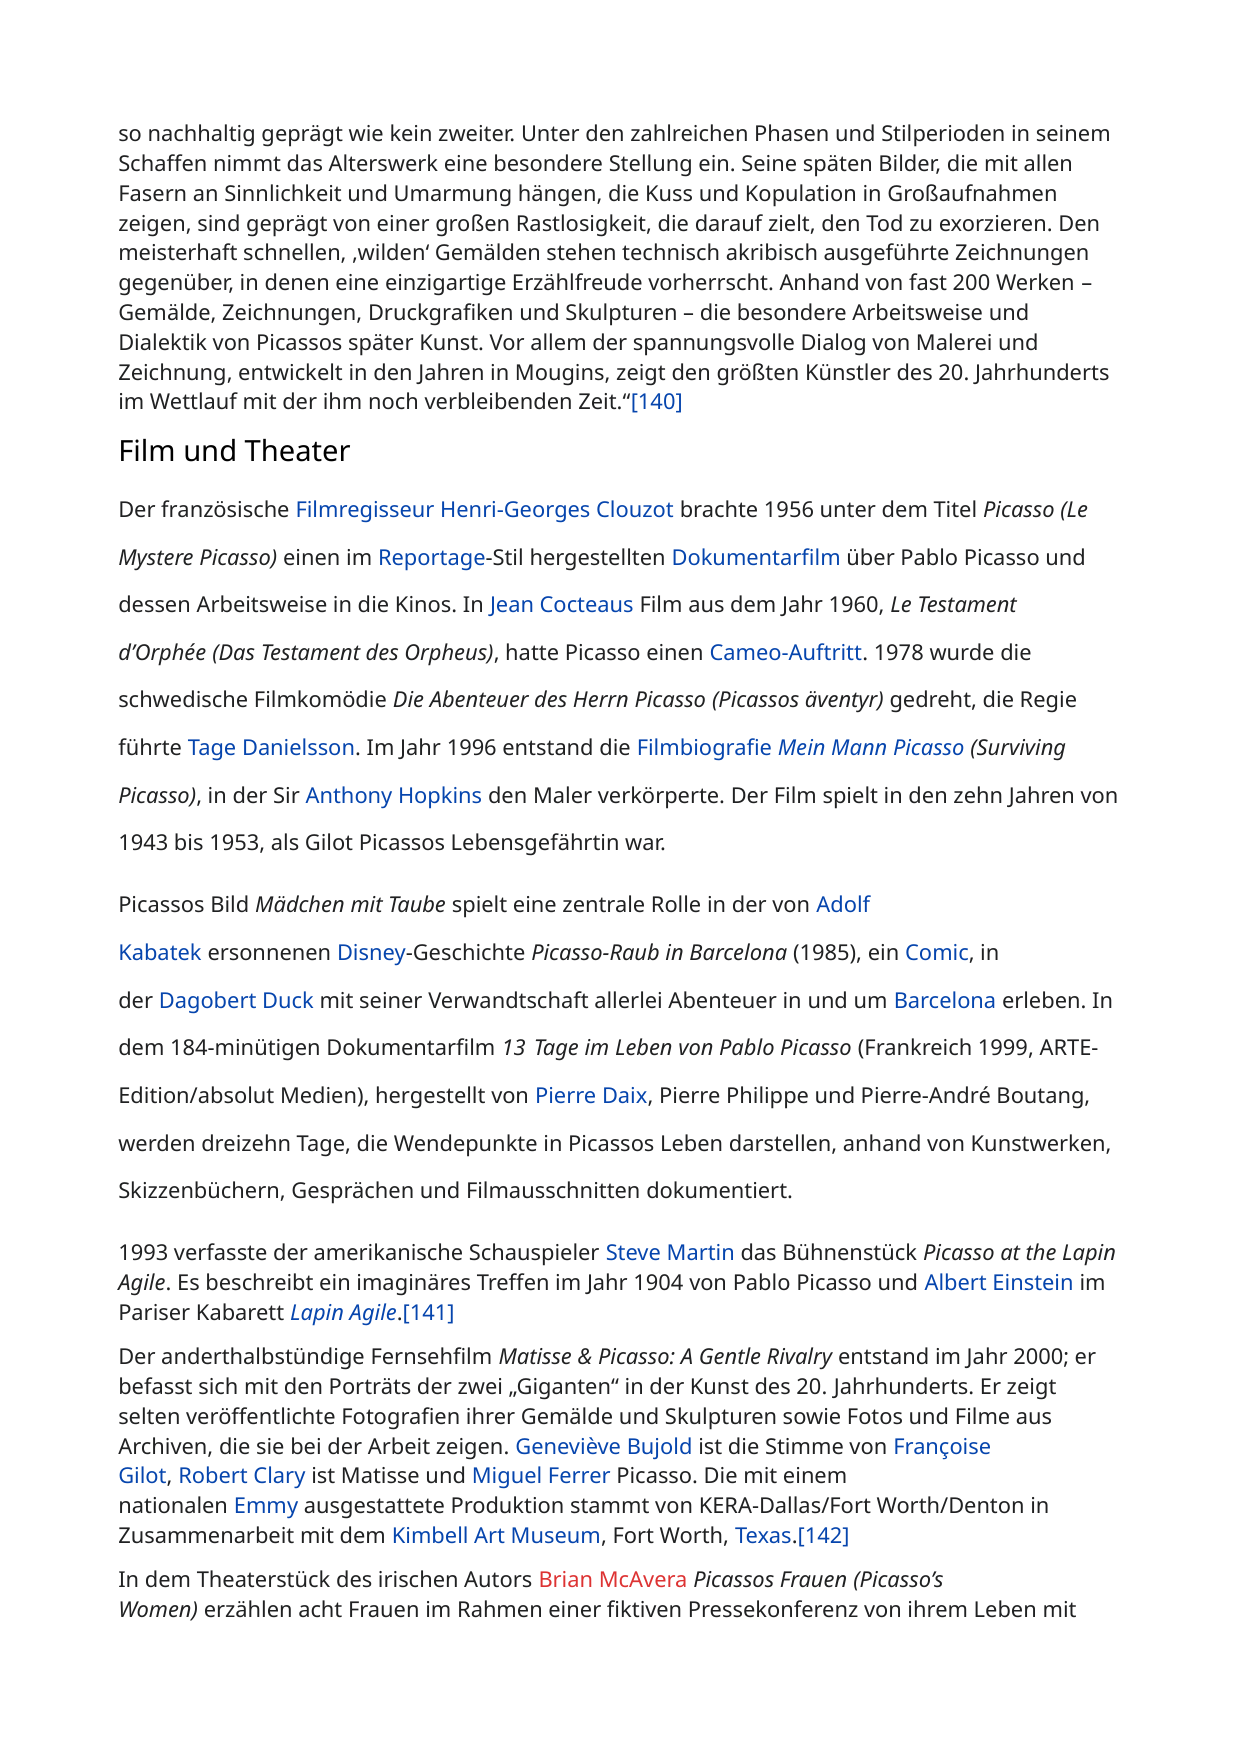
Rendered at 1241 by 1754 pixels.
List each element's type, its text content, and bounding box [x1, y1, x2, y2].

text so nachhaltig geprägt wie kein zweiter. Unter den zahlreichen Phasen und Stilperioden in seinem Schaffen nimmt das Alterswerk eine besondere Stellung ein. Seine späten Bilder, die mit allen Fasern an Sinnlichkeit und Umarmung hängen, die Kuss und Kopulation in Großaufnahmen zeigen, sind geprägt von einer großen Rastlosigkeit, die darauf zielt, den Tod zu exorzieren. Den meisterhaft schnellen, ‚wilden‘ Gemälden stehen technisch akribisch ausgeführte Zeichnungen gegenüber, in denen eine einzigartige Erzählfreude vorherrscht. Anhand von fast 200 Werken – Gemälde, Zeichnungen, Druckgrafiken und Skulpturen – die besondere Arbeitsweise und Dialektik von Picassos später Kunst. Vor allem der spannungsvolle Dialog von Malerei und Zeichnung, entwickelt in den Jahren in Mougins, zeigt den größten Künstler des 20. Jahrhunderts im Wettlauf mit der ihm noch verbleibenden Zeit.“[140] [118, 118, 1122, 416]
text Der französische Filmregisseur Henri-Georges Clouzot brachte 1956 unter dem Titel Picasso (Le Mystere Picasso) einen im Reportage-Stil hergestellten Dokumentarfilm über Pablo Picasso und dessen Arbeitsweise in die Kinos. In Jean Cocteaus Film aus dem Jahr 1960, Le Testament d’Orphée (Das Testament des Orpheus), hatte Picasso einen Cameo-Auftritt. 1978 wurde die schwedische Filmkomödie Die Abenteuer des Herrn Picasso (Picassos äventyr) gedreht, die Regie führte Tage Danielsson. Im Jahr 1996 entstand die Filmbiografie Mein Mann Picasso (Surviving Picasso), in der Sir Anthony Hopkins den Maler verkörperte. Der Film spielt in den zehn Jahren von 1943 bis 1953, als Gilot Picassos Lebensgefährtin war. [118, 494, 1122, 857]
text 1993 verfasste der amerikanische Schauspieler Steve Martin das Bühnenstück Picasso at the Lapin Agile. Es beschreibt ein imaginäres Treffen im Jahr 1904 von Pablo Picasso und Albert Einstein im Pariser Kabarett Lapin Agile.[141] [118, 1237, 1122, 1327]
subtitle Film und Theater [118, 431, 1122, 470]
text Der anderthalbstündige Fernsehfilm Matisse & Picasso: A Gentle Rivalry entstand im Jahr 2000; er befasst sich mit den Porträts der zwei „Giganten“ in der Kunst des 20. Jahrhunderts. Er zeigt selten veröffentlichte Fotografien ihrer Gemälde und Skulpturen sowie Fotos und Filme aus Archiven, die sie bei der Arbeit zeigen. Geneviève Bujold ist die Stimme von Françoise Gilot, Robert Clary ist Matisse und Miguel Ferrer Picasso. Die mit einem nationalen Emmy ausgestattete Produktion stammt von KERA-Dallas/Fort Worth/Denton in Zusammenarbeit mit dem Kimbell Art Museum, Fort Worth, Texas.[142] [118, 1341, 1122, 1550]
text Picassos Bild Mädchen mit Taube spielt eine zentrale Rolle in der von Adolf Kabatek ersonnenen Disney-Geschichte Picasso-Raub in Barcelona (1985), ein Comic, in der Dagobert Duck mit seiner Verwandtschaft allerlei Abenteuer in und um Barcelona erleben. In dem 184-minütigen Dokumentarfilm 13 Tage im Leben von Pablo Picasso (Frankreich 1999, ARTE-Edition/absolut Medien), hergestellt von Pierre Daix, Pierre Philippe und Pierre-André Boutang, werden dreizehn Tage, die Wendepunkte in Picassos Leben darstellen, anhand von Kunstwerken, Skizzenbüchern, Gesprächen und Filmausschnitten dokumentiert. [118, 889, 1122, 1205]
text In dem Theaterstück des irischen Autors Brian McAvera Picassos Frauen (Picasso’s Women) erzählen acht Frauen im Rahmen einer fiktiven Pressekonferenz von ihrem Leben mit [118, 1564, 1122, 1624]
